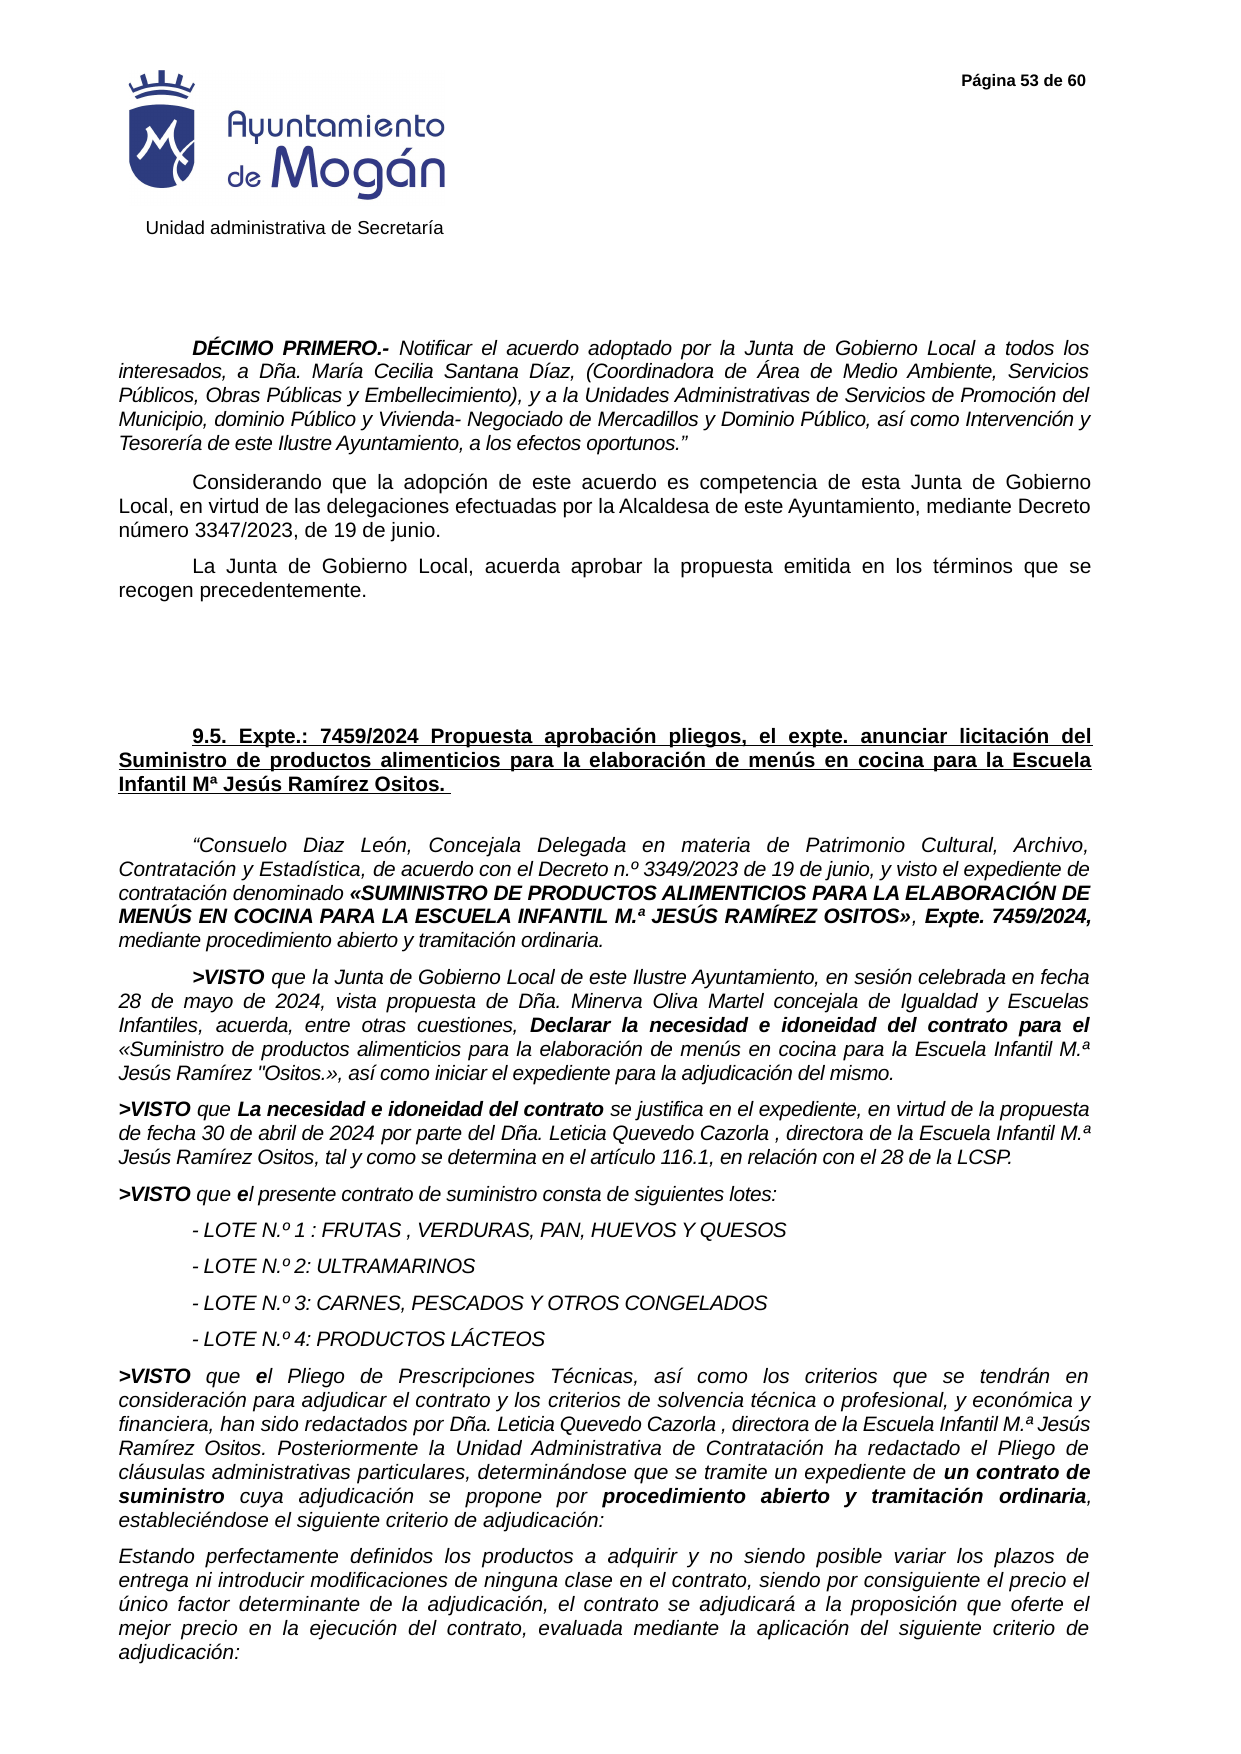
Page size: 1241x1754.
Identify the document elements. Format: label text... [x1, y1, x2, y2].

text - LOTE N.º 1 : FRUTAS , VERDURAS, PAN, HUEVOS Y QUESOS [192, 1218, 1092, 1242]
text Infantil Mª Jesús Ramírez Ositos. [118, 770, 1092, 796]
text La Junta de Gobierno Local, acuerda aprobar la propuesta emitida en los términos que se recogen precedentemente. [118, 554, 1092, 602]
text >VISTO que La necesidad e idoneidad del contrato se justifica en el expediente, en virtud de la propuesta de fecha 30 de abril de 2024 por parte del Dña. Leticia Quevedo Cazorla , directora de la Escuela Infantil M.ª Jesús Ramírez Ositos, tal y como se determina en el artículo 116.1, en relación con el 28 de la LCSP. [118, 1097, 1092, 1169]
text - LOTE N.º 3: CARNES, PESCADOS Y OTROS CONGELADOS [192, 1291, 1092, 1315]
text 9.5. Expte.: 7459/2024 Propuesta aprobación pliegos, el expte. anunciar licitación del Suministro de productos alimenticios para la elaboración de menús en cocina para la Escuela [118, 724, 1092, 769]
text Estando perfectamente definidos los productos a adquirir y no siendo posible variar los plazos de entrega ni introducir modificaciones de ninguna clase en el contrato, siendo por consiguiente el precio el único factor determinante de la adjudicación, el contrato se adjudicará a la proposición que oferte el mejor precio en la ejecución del contrato, evaluada mediante la aplicación del siguiente criterio de adjudicación: [118, 1544, 1092, 1664]
text >VISTO que el Pliego de Prescripciones Técnicas, así como los criterios que se tendrán en consideración para adjudicar el contrato y los criterios de solvencia técnica o profesional, y económica y financiera, han sido redactados por Dña. Leticia Quevedo Cazorla , directora de la Escuela Infantil M.ª Jesús Ramírez Ositos. Posteriormente la Unidad Administrativa de Contratación ha redactado el Pliego de cláusulas administrativas particulares, determinándose que se tramite un expediente de un contrato de suministro cuya adjudicación se propone por procedimiento abierto y tramitación ordinaria, estableciéndose el siguiente criterio de adjudicación: [118, 1364, 1092, 1531]
text “Consuelo Diaz León, Concejala Delegada en materia de Patrimonio Cultural, Archivo, Contratación y Estadística, de acuerdo con el Decreto n.º 3349/2023 de 19 de junio, y visto el expediente de contratación denominado «SUMINISTRO DE PRODUCTOS ALIMENTICIOS PARA LA ELABORACIÓN DE MENÚS EN COCINA PARA LA ESCUELA INFANTIL M.ª JESÚS RAMÍREZ OSITOS», Expte. 7459/2024, mediante procedimiento abierto y tramitación ordinaria. [118, 832, 1092, 952]
text - LOTE N.º 4: PRODUCTOS LÁCTEOS [192, 1327, 1092, 1351]
text - LOTE N.º 2: ULTRAMARINOS [192, 1254, 1092, 1278]
text DÉCIMO PRIMERO.- Notificar el acuerdo adoptado por la Junta de Gobierno Local a todos los interesados, a Dña. María Cecilia Santana Díaz, (Coordinadora de Área de Medio Ambiente, Servicios Públicos, Obras Públicas y Embellecimiento), y a la Unidades Administrativas de Servicios de Promoción del Municipio, dominio Público y Vivienda- Negociado de Mercadillos y Dominio Público, así como Intervención y Tesorería de este Ilustre Ayuntamiento, a los efectos oportunos.” [118, 335, 1092, 455]
text Considerando que la adopción de este acuerdo es competencia de esta Junta de Gobierno Local, en virtud de las delegaciones efectuadas por la Alcaldesa de este Ayuntamiento, mediante Decreto número 3347/2023, de 19 de junio. [118, 468, 1092, 542]
picture [128, 70, 445, 206]
text >VISTO que la Junta de Gobierno Local de este Ilustre Ayuntamiento, en sesión celebrada en fecha 28 de mayo de 2024, vista propuesta de Dña. Minerva Oliva Martel concejala de Igualdad y Escuelas Infantiles, acuerda, entre otras cuestiones, Declarar la necesidad e idoneidad del contrato para el «Suministro de productos alimenticios para la elaboración de menús en cocina para la Escuela Infantil M.ª Jesús Ramírez "Ositos.», así como iniciar el expediente para la adjudicación del mismo. [118, 965, 1092, 1084]
text >VISTO que el presente contrato de suministro consta de siguientes lotes: [118, 1181, 1092, 1205]
